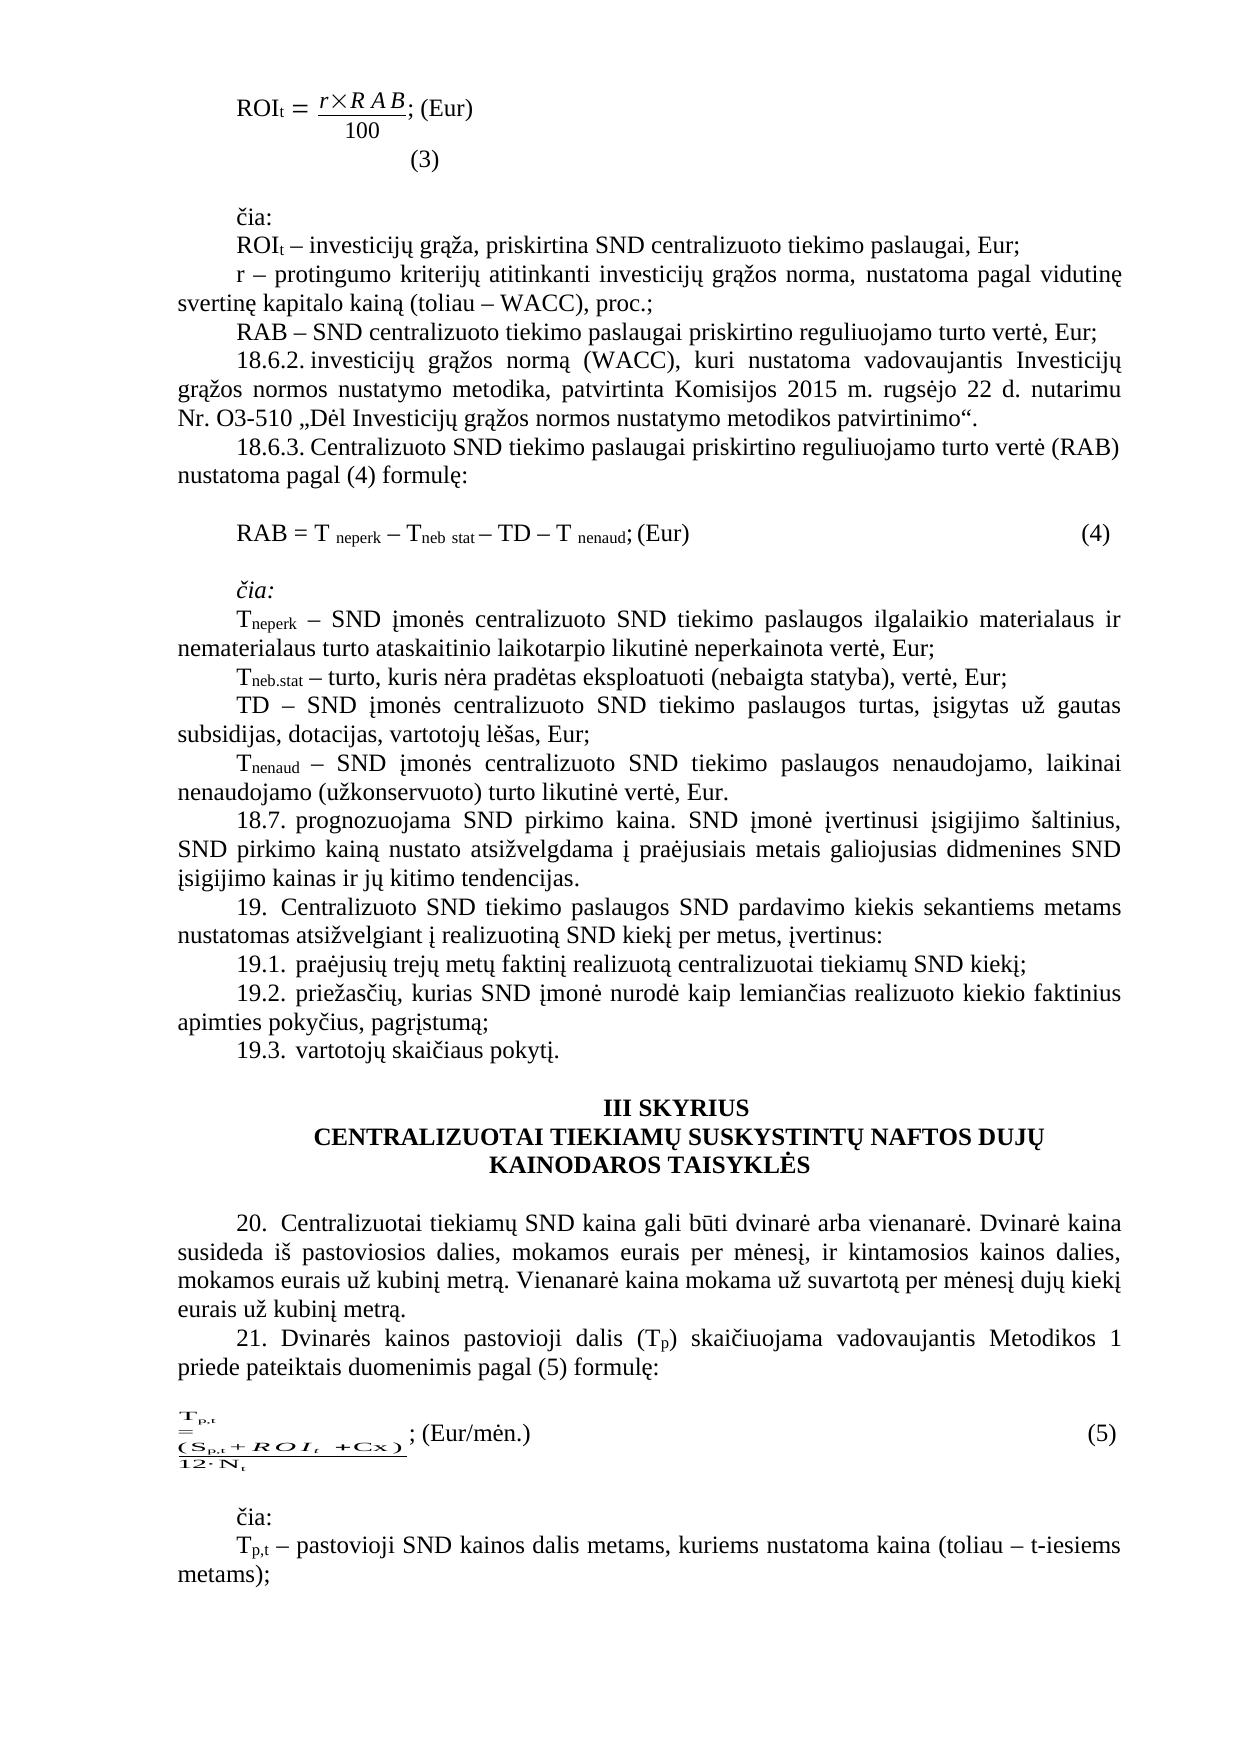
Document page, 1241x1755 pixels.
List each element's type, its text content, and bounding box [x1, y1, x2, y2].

text 18.7. prognozuojama SND pirkimo kaina. SND įmonė įvertinusi įsigijimo šaltinius, SND pirkimo kainą nustato atsižvelgdama į praėjusiais metais galiojusias didmenines SND įsigijimo kainas ir jų kitimo tendencijas. [177, 805, 1122, 892]
text Tneperk – SND įmonės centralizuoto SND tiekimo paslaugos ilgalaikio materialaus ir nematerialaus turto ataskaitinio laikotarpio likutinė neperkainota vertė, Eur; [177, 604, 1122, 662]
text 19. Centralizuoto SND tiekimo paslaugos SND pardavimo kiekis sekantiems metams nustatomas atsižvelgiant į realizuotiną SND kiekį per metus, įvertinus: [177, 892, 1122, 949]
text čia: [177, 1502, 1122, 1531]
text RAB = T neperk – Tneb stat – TD – T nenaud; (Eur) (4) [177, 518, 1122, 547]
text Tneb.stat – turto, kuris nėra pradėtas eksploatuoti (nebaigta statyba), vertė, Eur; [177, 662, 1122, 690]
text ROIt  ; (Eur) (3) [177, 88, 1122, 173]
text 19.1. praėjusių trejų metų faktinį realizuotą centralizuotai tiekiamų SND kiekį; [177, 949, 1122, 978]
text Centralizuotai tiekiamų suskystintų naftos dujų KAINOdaroS taisyklės [177, 1122, 1122, 1179]
text 19.2. priežasčių, kurias SND įmonė nurodė kaip lemiančias realizuoto kiekio faktinius apimties pokyčius, pagrįstumą; [177, 978, 1122, 1035]
text čia: [177, 575, 1122, 604]
text 18.6.2. investicijų grąžos normą (WACC), kuri nustatoma vadovaujantis Investicijų grąžos normos nustatymo metodika, patvirtinta Komisijos 2015 m. rugsėjo 22 d. nutarimu Nr. O3-510 „Dėl Investicijų grąžos normos nustatymo metodikos patvirtinimo“. [177, 345, 1122, 432]
text 20. Centralizuotai tiekiamų SND kaina gali būti dvinarė arba vienanarė. Dvinarė kaina susideda iš pastoviosios dalies, mokamos eurais per mėnesį, ir kintamosios kainos dalies, mokamos eurais už kubinį metrą. Vienanarė kaina mokama už suvartotą per mėnesį dujų kiekį eurais už kubinį metrą. [177, 1208, 1122, 1323]
text Tp,t – pastovioji SND kainos dalis metams, kuriems nustatoma kaina (toliau – t-iesiems metams); [177, 1531, 1122, 1588]
text RAB – SND centralizuoto tiekimo paslaugai priskirtino reguliuojamo turto vertė, Eur; [177, 317, 1122, 345]
text 19.3. vartotojų skaičiaus pokytį. [177, 1035, 1122, 1064]
text r – protingumo kriterijų atitinkanti investicijų grąžos norma, nustatoma pagal vidutinę svertinę kapitalo kainą (toliau – WACC), proc.; [177, 259, 1122, 317]
text ROIt – investicijų grąža, priskirtina SND centralizuoto tiekimo paslaugai, Eur; [177, 230, 1122, 259]
text ; (Eur/mėn.) (5) [177, 1409, 1122, 1473]
text Tnenaud – SND įmonės centralizuoto SND tiekimo paslaugos nenaudojamo, laikinai nenaudojamo (užkonservuoto) turto likutinė vertė, Eur. [177, 748, 1122, 805]
text 18.6.3. Centralizuoto SND tiekimo paslaugai priskirtino reguliuojamo turto vertė (RAB) nustatoma pagal (4) formulę: [177, 432, 1122, 489]
text TD – SND įmonės centralizuoto SND tiekimo paslaugos turtas, įsigytas už gautas subsidijas, dotacijas, vartotojų lėšas, Eur; [177, 690, 1122, 748]
text 21. Dvinarės kainos pastovioji dalis (Tp) skaičiuojama vadovaujantis Metodikos 1 priede pateiktais duomenimis pagal (5) formulę: [177, 1323, 1122, 1380]
text III SKYRIUS [177, 1093, 1122, 1122]
text čia: [177, 202, 1122, 230]
